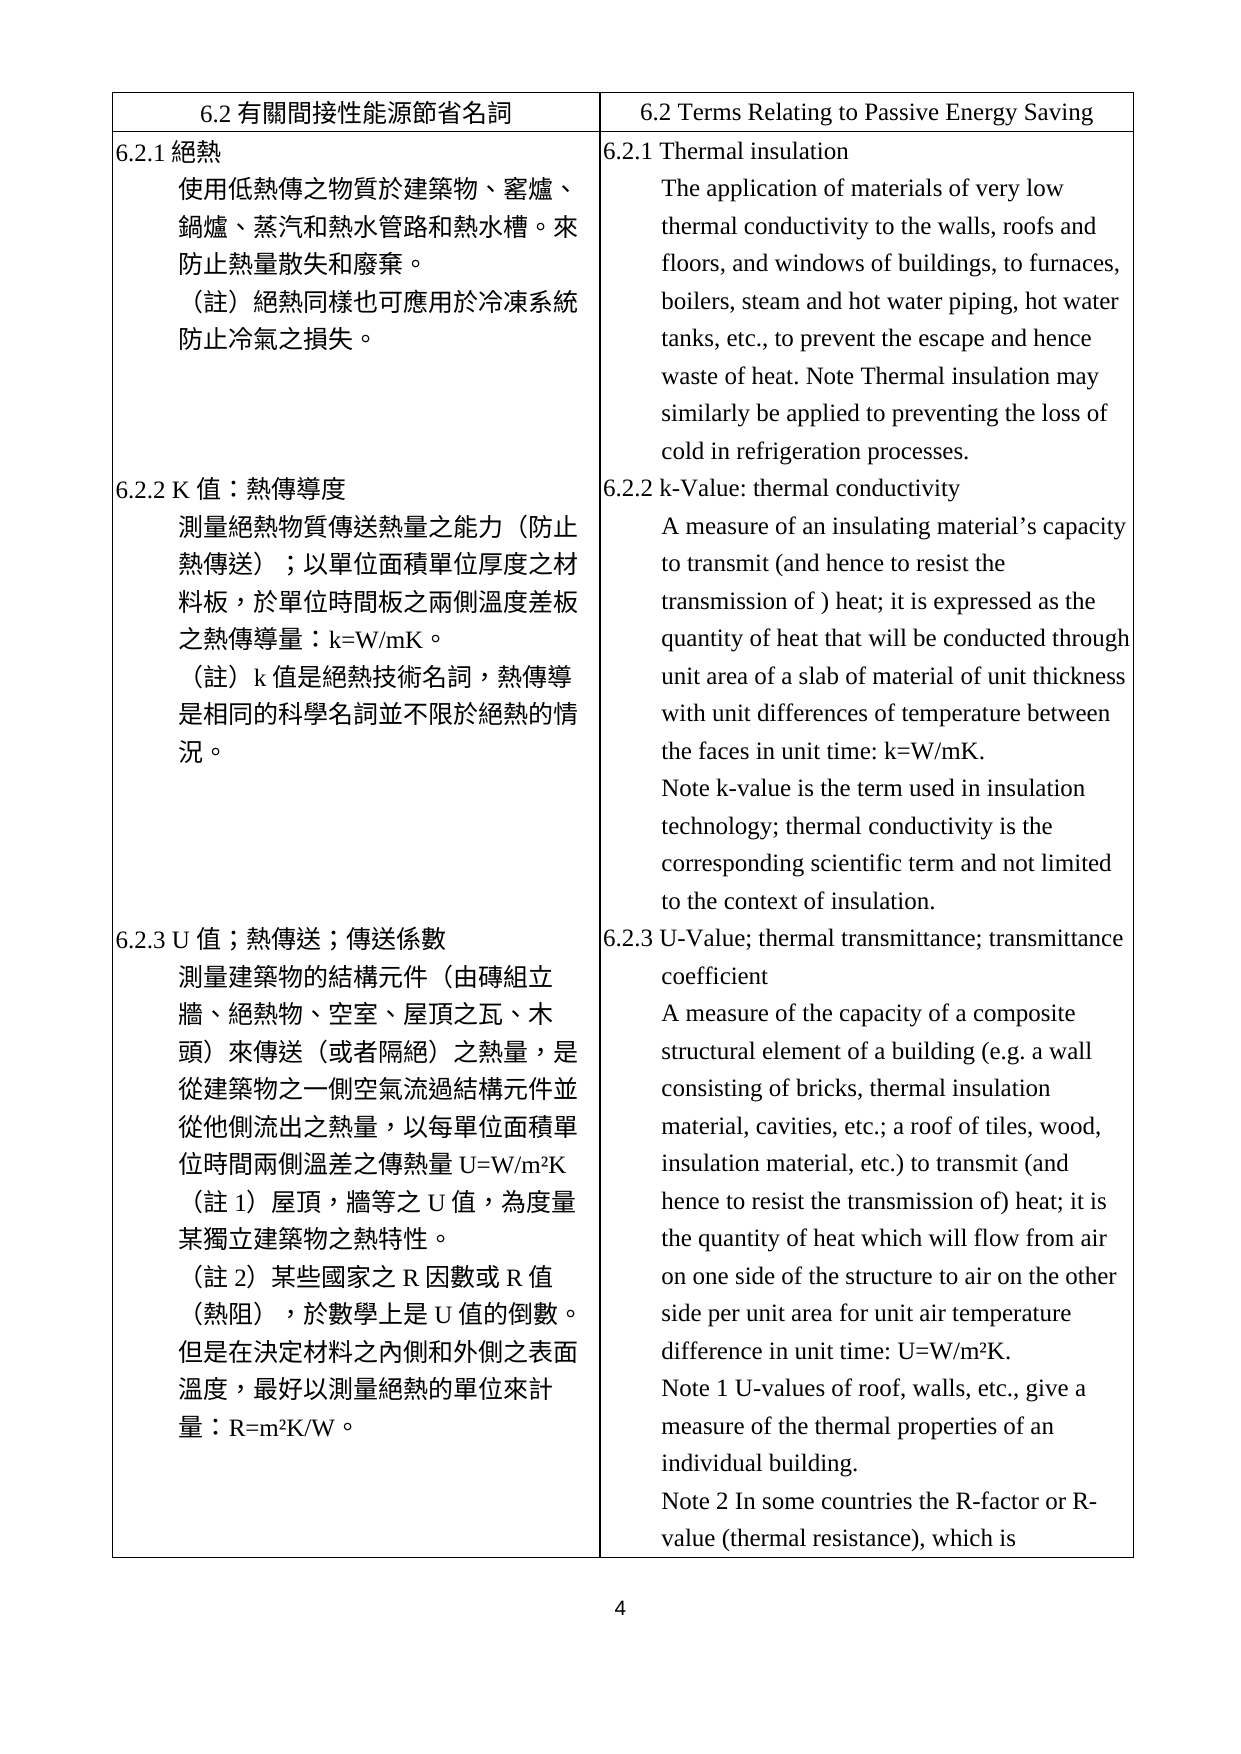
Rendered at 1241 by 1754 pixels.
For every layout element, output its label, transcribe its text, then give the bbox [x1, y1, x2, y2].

table_cell 6.2.2 K 值：熱傳導度 測量絕熱物質傳送熱量之能力（防止熱傳送）；以單位面積單位厚度之材料板，於單位時間板之兩側溫度差板之熱傳導量：k=W/mK。 （註）k 值是絕熱技術名詞，熱傳導是相同的科學名詞並不限於絕熱的情況。 [113, 469, 599, 919]
table_cell 6.2.2 k-Value: thermal conductivity A measure of an insulating material’s capacity to transmit (and hence to resist the transmission of ) heat; it is expressed as the quantity of heat that will be conducted through unit area of a slab of material of unit thickness with unit differences of temperature between the faces in unit time: k=W/mK. Note k-value is the term used in insulation technology; thermal conductivity is the corresponding scientific term and not limited to the context of insulation. [601, 469, 1133, 919]
table_cell 6.2.3 U 值；熱傳送；傳送係數 測量建築物的結構元件（由磚組立牆、絕熱物、空室、屋頂之瓦、木頭）來傳送（或者隔絕）之熱量，是從建築物之一側空氣流過結構元件並從他側流出之熱量，以每單位面積單位時間兩側溫差之傳熱量U=W/m²K （註 1）屋頂，牆等之 U 值，為度量某獨立建築物之熱特性。 （註 2）某些國家之 R 因數或 R 值（熱阻），於數學上是 U 值的倒數。但是在決定材料之內側和外側之表面溫度，最好以測量絕熱的單位來計量：R=m²K/W。 [113, 919, 599, 1557]
table_header 6.2 有關間接性能源節省名詞 [113, 93, 599, 131]
table_header 6.2 Terms Relating to Passive Energy Saving [601, 93, 1133, 131]
table_cell 6.2.3 U-Value; thermal transmittance; transmittance coefficient A measure of the capacity of a composite structural element of a building (e.g. a wall consisting of bricks, thermal insulation material, cavities, etc.; a roof of tiles, wood, insulation material, etc.) to transmit (and hence to resist the transmission of) heat; it is the quantity of heat which will flow from air on one side of the structure to air on the other side per unit area for unit air temperature difference in unit time: U=W/m²K. Note 1 U-values of roof, walls, etc., give a measure of the thermal properties of an individual building. Note 2 In some countries the R-factor or R-value (thermal resistance), which is [601, 919, 1133, 1557]
table_cell 6.2.1 Thermal insulation The application of materials of very low thermal conductivity to the walls, roofs and floors, and windows of buildings, to furnaces, boilers, steam and hot water piping, hot water tanks, etc., to prevent the escape and hence waste of heat. Note Thermal insulation may similarly be applied to preventing the loss of cold in refrigeration processes. [601, 132, 1133, 469]
table_cell 6.2.1 絕熱 使用低熱傳之物質於建築物、窰爐、鍋爐、蒸汽和熱水管路和熱水槽。來防止熱量散失和廢棄。 （註）絕熱同樣也可應用於冷凍系統防止冷氣之損失。 [113, 132, 599, 469]
